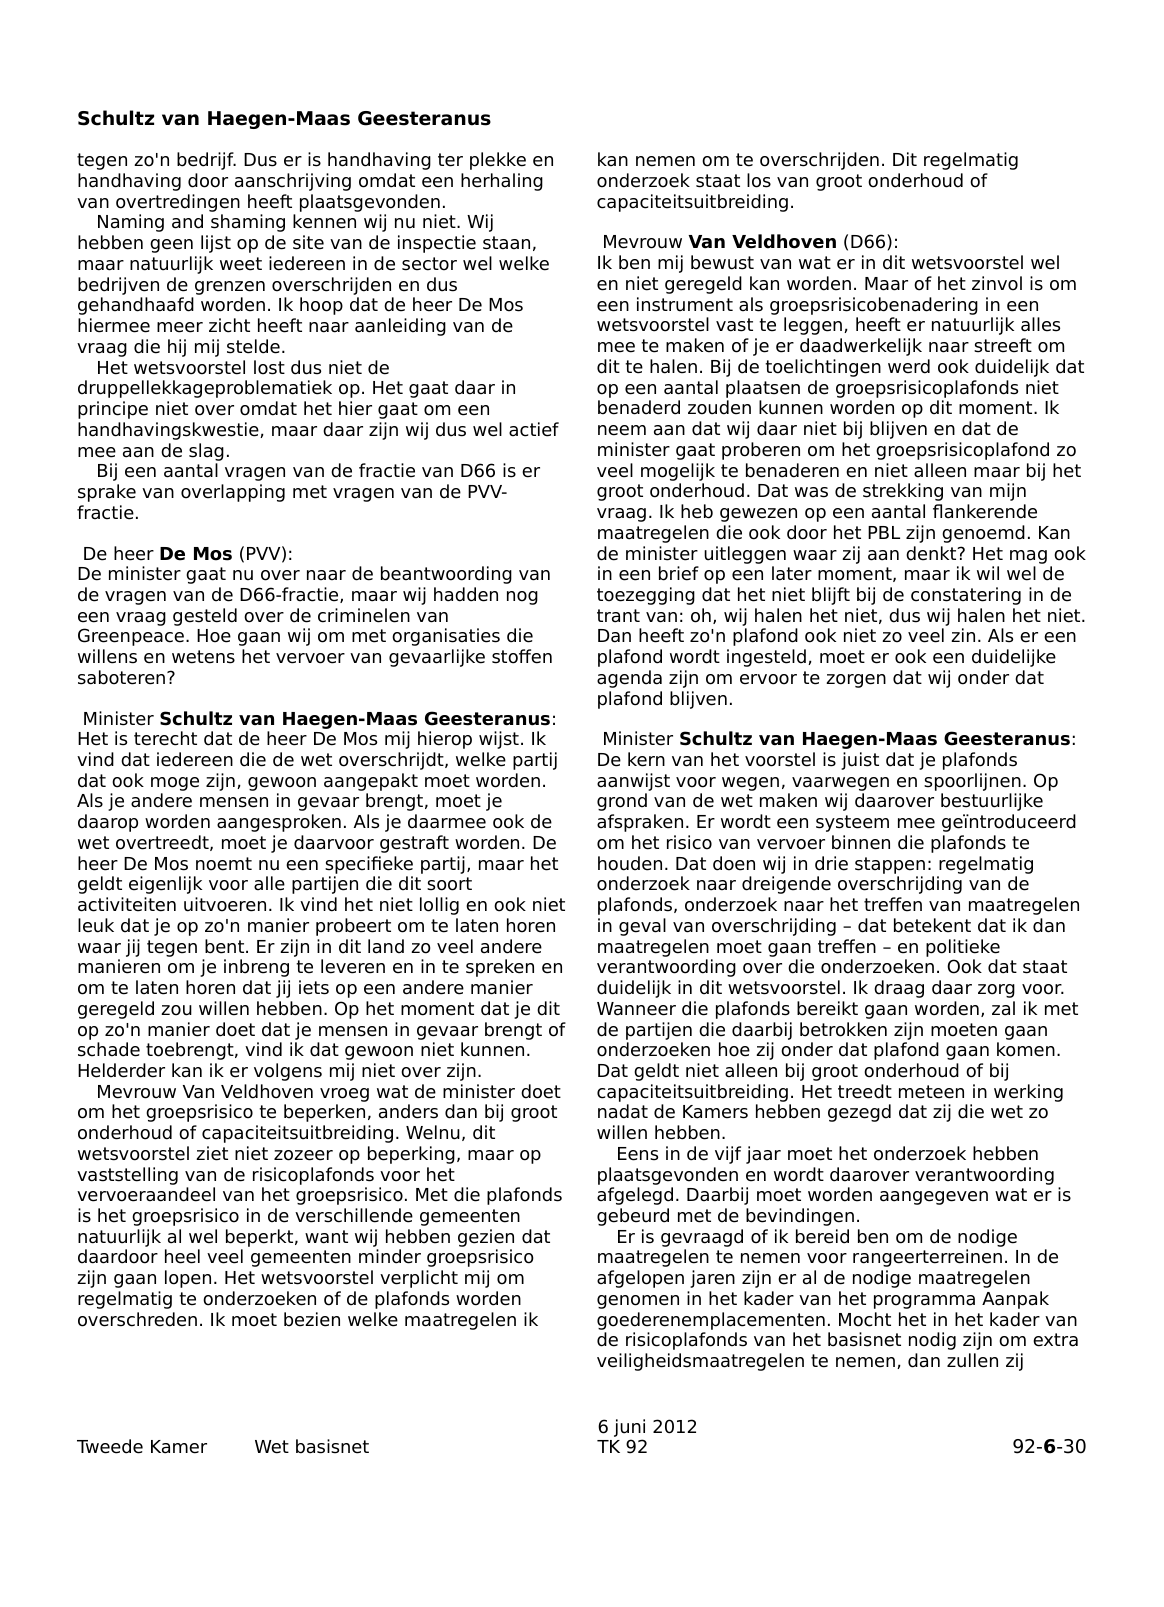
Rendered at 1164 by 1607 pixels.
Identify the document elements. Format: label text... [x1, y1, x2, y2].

text Er is gevraagd of ik bereid ben om de nodige maatregelen te nemen voor rangeerterreinen. In de afgelopen jaren zijn er al de nodige maatregelen genomen in het kader van het programma Aanpak goederenemplacementen. Mocht het in het kader van de risicoplafonds van het basisnet nodig zijn om extra veiligheidsmaatregelen te nemen, dan zullen zij [596, 1227, 1087, 1372]
text De heer De Mos (PVV): [77, 543, 567, 564]
text De kern van het voorstel is juist dat je plafonds aanwijst voor wegen, vaarwegen en spoorlijnen. Op grond van de wet maken wij daarover bestuurlijke afspraken. Er wordt een systeem mee geïntroduceerd om het risico van vervoer binnen die plafonds te houden. Dat doen wij in drie stappen: regelmatig onderzoek naar dreigende overschrijding van de plafonds, onderzoek naar het treffen van maatregelen in geval van overschrijding – dat betekent dat ik dan maatregelen moet gaan treffen – en politieke verantwoording over die onderzoeken. Ook dat staat duidelijk in dit wetsvoorstel. Ik draag daar zorg voor. Wanneer die plafonds bereikt gaan worden, zal ik met de partijen die daarbij betrokken zijn moeten gaan onderzoeken hoe zij onder dat plafond gaan komen. Dat geldt niet alleen bij groot onderhoud of bij capaciteitsuitbreiding. Het treedt meteen in werking nadat de Kamers hebben gezegd dat zij die wet zo willen hebben. [596, 750, 1087, 1144]
text Ik ben mij bewust van wat er in dit wetsvoorstel wel en niet geregeld kan worden. Maar of het zinvol is om een instrument als groepsrisicobenadering in een wetsvoorstel vast te leggen, heeft er natuurlijk alles mee te maken of je er daadwerkelijk naar streeft om dit te halen. Bij de toelichtingen werd ook duidelijk dat op een aantal plaatsen de groepsrisicoplafonds niet benaderd zouden kunnen worden op dit moment. Ik neem aan dat wij daar niet bij blijven en dat de minister gaat proberen om het groepsrisicoplafond zo veel mogelijk te benaderen en niet alleen maar bij het groot onderhoud. Dat was de strekking van mijn vraag. Ik heb gewezen op een aantal flankerende maatregelen die ook door het PBL zijn genoemd. Kan de minister uitleggen waar zij aan denkt? Het mag ook in een brief op een later moment, maar ik wil wel de toezegging dat het niet blijft bij de constatering in de trant van: oh, wij halen het niet, dus wij halen het niet. Dan heeft zo'n plafond ook niet zo veel zin. Als er een plafond wordt ingesteld, moet er ook een duidelijke agenda zijn om ervoor te zorgen dat wij onder dat plafond blijven. [596, 253, 1087, 709]
text Naming and shaming kennen wij nu niet. Wij hebben geen lijst op de site van de inspectie staan, maar natuurlijk weet iedereen in de sector wel welke bedrijven de grenzen overschrijden en dus gehandhaafd worden. Ik hoop dat de heer De Mos hiermee meer zicht heeft naar aanleiding van de vraag die hij mij stelde. [77, 212, 567, 357]
text De minister gaat nu over naar de beantwoording van de vragen van de D66-fractie, maar wij hadden nog een vraag gesteld over de criminelen van Greenpeace. Hoe gaan wij om met organisaties die willens en wetens het vervoer van gevaarlijke stoffen saboteren? [77, 564, 567, 688]
text Minister Schultz van Haegen-Maas Geesteranus: [596, 729, 1087, 750]
text Bij een aantal vragen van de fractie van D66 is er sprake van overlapping met vragen van de PVV-fractie. [77, 461, 567, 523]
text tegen zo'n bedrijf. Dus er is handhaving ter plekke en handhaving door aanschrijving omdat een herhaling van overtredingen heeft plaatsgevonden. [77, 150, 567, 212]
text Het wetsvoorstel lost dus niet de druppellekkageproblematiek op. Het gaat daar in principe niet over omdat het hier gaat om een handhavingskwestie, maar daar zijn wij dus wel actief mee aan de slag. [77, 357, 567, 461]
text Het is terecht dat de heer De Mos mij hierop wijst. Ik vind dat iedereen die de wet overschrijdt, welke partij dat ook moge zijn, gewoon aangepakt moet worden. Als je andere mensen in gevaar brengt, moet je daarop worden aangesproken. Als je daarmee ook de wet overtreedt, moet je daarvoor gestraft worden. De heer De Mos noemt nu een specifieke partij, maar het geldt eigenlijk voor alle partijen die dit soort activiteiten uitvoeren. Ik vind het niet lollig en ook niet leuk dat je op zo'n manier probeert om te laten horen waar jij tegen bent. Er zijn in dit land zo veel andere manieren om je inbreng te leveren en in te spreken en om te laten horen dat jij iets op een andere manier geregeld zou willen hebben. Op het moment dat je dit op zo'n manier doet dat je mensen in gevaar brengt of schade toebrengt, vind ik dat gewoon niet kunnen. Helderder kan ik er volgens mij niet over zijn. [77, 729, 567, 1082]
text Mevrouw Van Veldhoven vroeg wat de minister doet om het groepsrisico te beperken, anders dan bij groot onderhoud of capaciteitsuitbreiding. Welnu, dit wetsvoorstel ziet niet zozeer op beperking, maar op vaststelling van de risicoplafonds voor het vervoeraandeel van het groepsrisico. Met die plafonds is het groepsrisico in de verschillende gemeenten natuurlijk al wel beperkt, want wij hebben gezien dat daardoor heel veel gemeenten minder groepsrisico zijn gaan lopen. Het wetsvoorstel verplicht mij om regelmatig te onderzoeken of de plafonds worden overschreden. Ik moet bezien welke maatregelen ik [77, 1082, 567, 1330]
text kan nemen om te overschrijden. Dit regelmatig onderzoek staat los van groot onderhoud of capaciteitsuitbreiding. [596, 150, 1087, 212]
text Mevrouw Van Veldhoven (D66): [596, 232, 1087, 253]
text Eens in de vijf jaar moet het onderzoek hebben plaatsgevonden en wordt daarover verantwoording afgelegd. Daarbij moet worden aangegeven wat er is gebeurd met de bevindingen. [596, 1144, 1087, 1227]
text Minister Schultz van Haegen-Maas Geesteranus: [77, 708, 567, 729]
